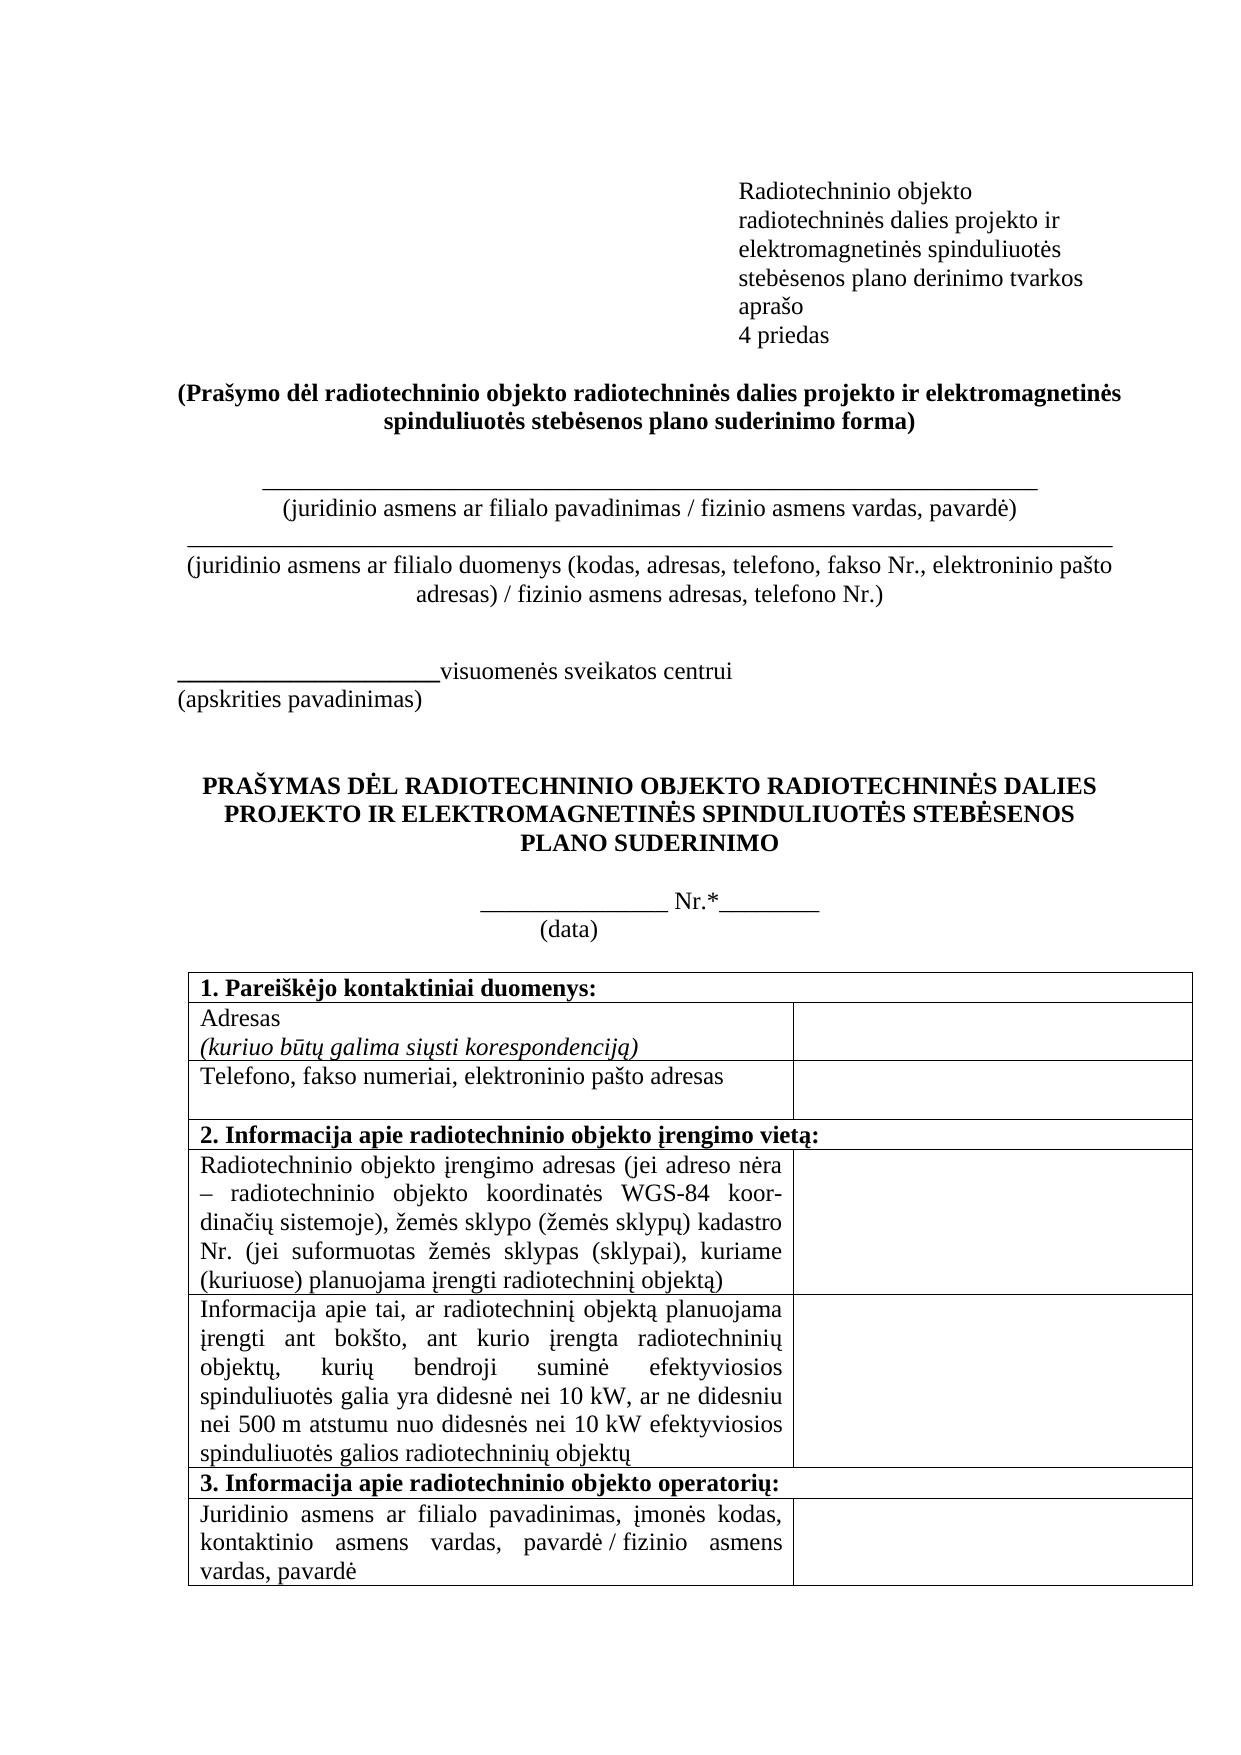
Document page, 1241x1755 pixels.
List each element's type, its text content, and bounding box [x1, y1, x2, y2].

text __________________________________________________________________________ [177, 521, 1122, 550]
table_cell [794, 1003, 1192, 1060]
text 4 priedas [738, 320, 1122, 349]
table_cell Informacija apie tai, ar radiotechninį objektą planuojama įrengti ant bokšto, ant kurio įrengta radiotechninių objektų, kurių bendroji suminė efektyviosios spinduliuotės galia yra didesnė nei 10 kW, ar ne didesniu nei 500 m atstumu nuo didesnės nei 10 kW efektyviosios spinduliuotės galios radiotechninių objektų [189, 1295, 793, 1467]
text _______________ Nr.*________ [177, 886, 1122, 914]
table_cell 3. Informacija apie radiotechninio objekto operatorių: [189, 1468, 1192, 1498]
text (Prašymo dėl radiotechninio objekto radiotechninės dalies projekto ir elektromagnetinės spinduliuotės stebėsenos plano suderinimo forma) [177, 378, 1122, 435]
table_cell [794, 1499, 1192, 1585]
text PRAŠYMAS DĖL RADIOTECHNINIO OBJEKTO RADIOTECHNINĖS DALIES PROJEKTO IR ELEKTROMAGNETINĖS SPINDULIUOTĖS STEBĖSENOS PLANO SUDERINIMO [177, 771, 1122, 857]
text ______________________________________________________________ [177, 464, 1122, 493]
text _____________________visuomenės sveikatos centrui [177, 656, 1122, 684]
text (juridinio asmens ar filialo pavadinimas / fizinio asmens vardas, pavardė) [177, 493, 1122, 521]
table_cell 2. Informacija apie radiotechninio objekto įrengimo vietą: [189, 1120, 1192, 1149]
table_cell Radiotechninio objekto įrengimo adresas (jei adreso nėra – radiotechninio objekto koordinatės WGS-84 koor-dinačių sistemoje), žemės sklypo (žemės sklypų) kadastro Nr. (jei suformuotas žemės sklypas (sklypai), kuriame (kuriuose) planuojama įrengti radiotechninį objektą) [189, 1150, 793, 1293]
table_cell [794, 1061, 1192, 1119]
table_cell Adresas (kuriuo būtų galima siųsti korespondenciją) [189, 1003, 793, 1060]
table_header 1. Pareiškėjo kontaktiniai duomenys: [189, 973, 1192, 1002]
table_cell [794, 1295, 1192, 1467]
text (data) [502, 914, 635, 943]
table_cell Telefono, fakso numeriai, elektroninio pašto adresas [189, 1061, 793, 1119]
text (juridinio asmens ar filialo duomenys (kodas, adresas, telefono, fakso Nr., elektroninio pašto adresas) / fizinio asmens adresas, telefono Nr.) [177, 550, 1122, 608]
text Radiotechninio objekto radiotechninės dalies projekto ir elektromagnetinės spinduliuotės stebėsenos plano derinimo tvarkos aprašo [738, 176, 1122, 320]
table_cell [794, 1150, 1192, 1293]
text (apskrities pavadinimas) [177, 684, 1122, 713]
table_cell Juridinio asmens ar filialo pavadinimas, įmonės kodas, kontaktinio asmens vardas, pavardė / fizinio asmens vardas, pavardė [189, 1499, 793, 1585]
